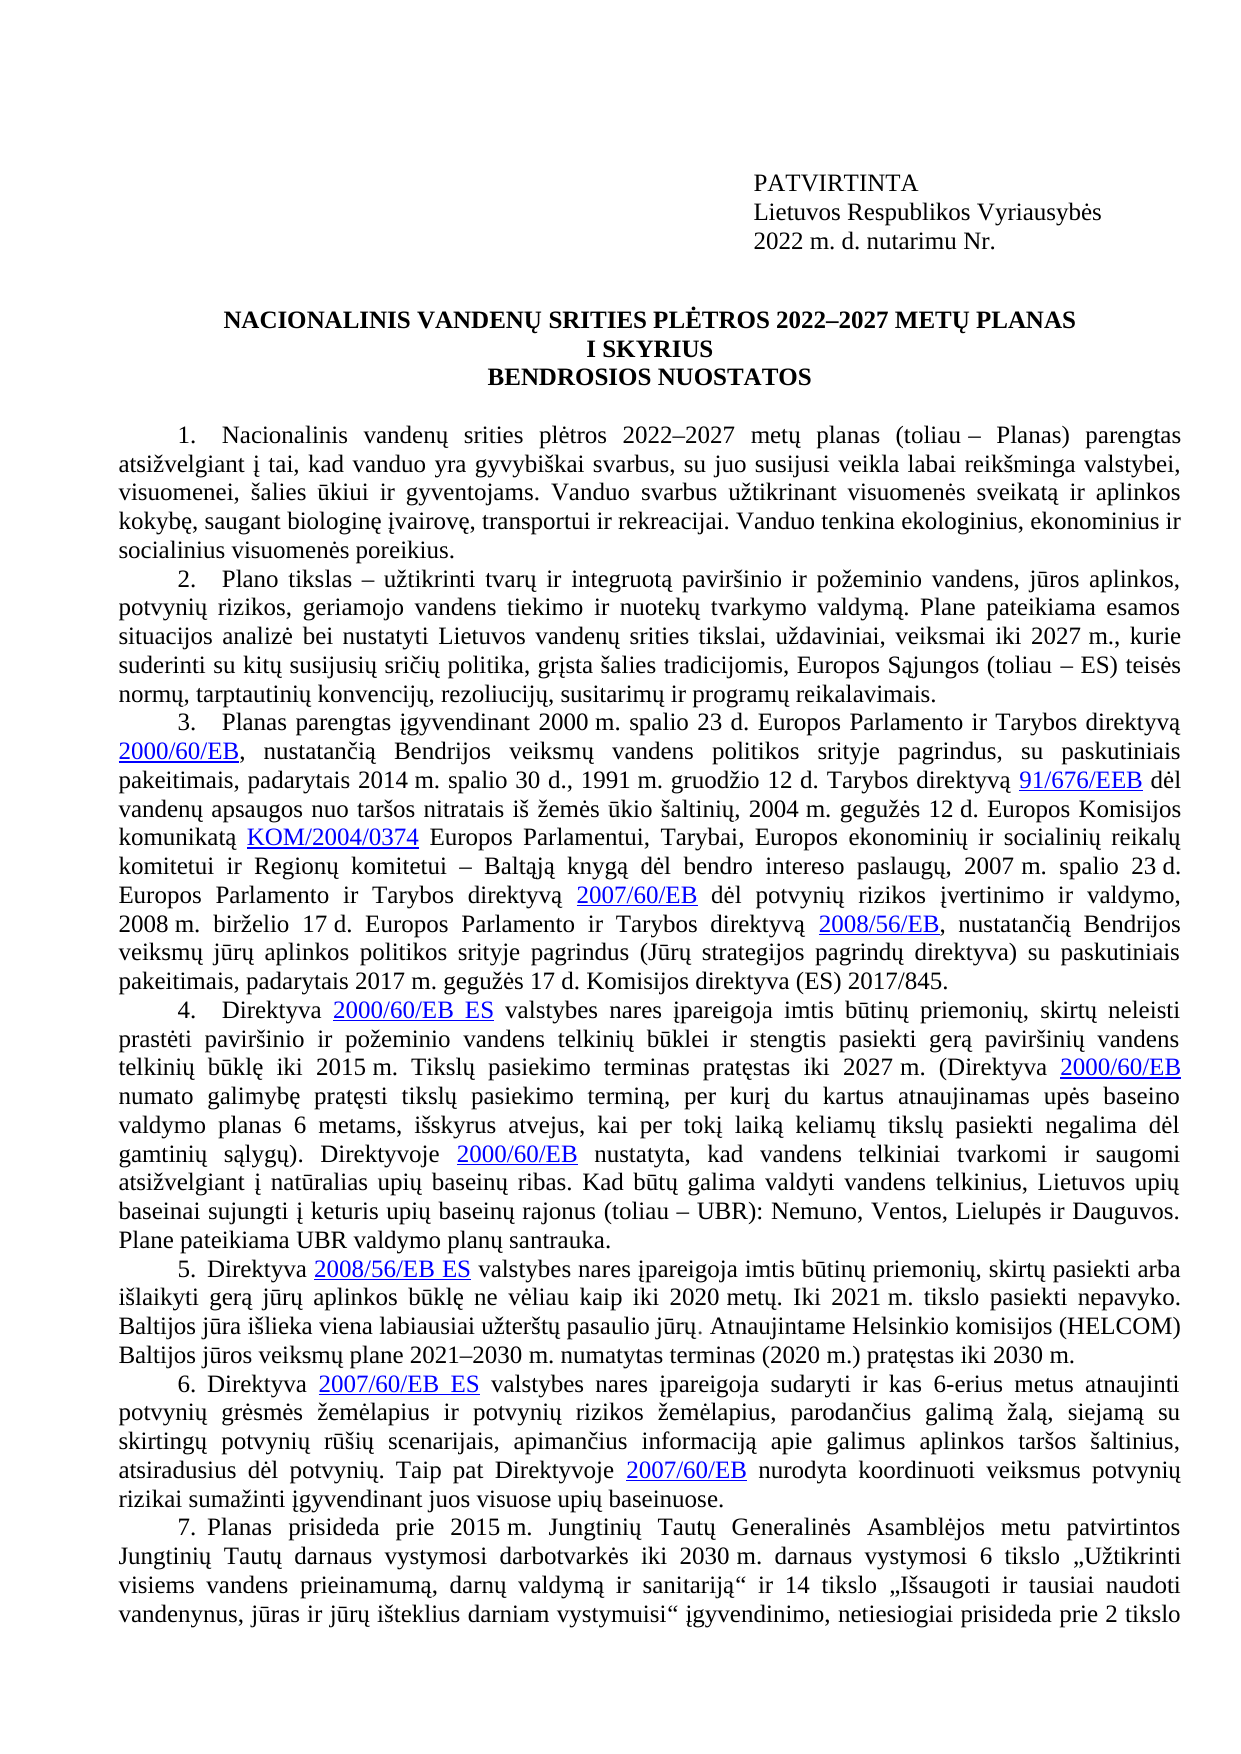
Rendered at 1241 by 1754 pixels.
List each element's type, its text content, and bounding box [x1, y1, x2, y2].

text I SKYRIUS [118, 334, 1181, 362]
text PATVIRTINTA Lietuvos Respublikos Vyriausybės 2022 m. d. nutarimu Nr. [753, 168, 1181, 255]
text 4. Direktyva 2000/60/EB ES valstybes nares įpareigoja imtis būtinų priemonių, skirtų neleisti prastėti paviršinio ir požeminio vandens telkinių būklei ir stengtis pasiekti gerą paviršinių vandens telkinių būklę iki 2015 m. Tikslų pasiekimo terminas pratęstas iki 2027 m. (Direktyva 2000/60/EB numato galimybę pratęsti tikslų pasiekimo terminą, per kurį du kartus atnaujinamas upės baseino valdymo planas 6 metams, išskyrus atvejus, kai per tokį laiką keliamų tikslų pasiekti negalima dėl gamtinių sąlygų). Direktyvoje 2000/60/EB nustatyta, kad vandens telkiniai tvarkomi ir saugomi atsižvelgiant į natūralias upių baseinų ribas. Kad būtų galima valdyti vandens telkinius, Lietuvos upių baseinai sujungti į keturis upių baseinų rajonus (toliau – UBR): Nemuno, Ventos, Lielupės ir Dauguvos. Plane pateikiama UBR valdymo planų santrauka. [118, 995, 1181, 1254]
text 5. Direktyva 2008/56/EB ES valstybes nares įpareigoja imtis būtinų priemonių, skirtų pasiekti arba išlaikyti gerą jūrų aplinkos būklę ne vėliau kaip iki 2020 metų. Iki 2021 m. tikslo pasiekti nepavyko. Baltijos jūra išlieka viena labiausiai užterštų pasaulio jūrų. Atnaujintame Helsinkio komisijos (HELCOM) Baltijos jūros veiksmų plane 2021–2030 m. numatytas terminas (2020 m.) pratęstas iki 2030 m. [118, 1254, 1181, 1369]
text 7. Planas prisideda prie 2015 m. Jungtinių Tautų Generalinės Asamblėjos metu patvirtintos Jungtinių Tautų darnaus vystymosi darbotvarkės iki 2030 m. darnaus vystymosi 6 tikslo „Užtikrinti visiems vandens prieinamumą, darnų valdymą ir sanitariją“ ir 14 tikslo „Išsaugoti ir tausiai naudoti vandenynus, jūras ir jūrų išteklius darniam vystymuisi“ įgyvendinimo, netiesiogiai prisideda prie 2 tikslo [118, 1512, 1181, 1627]
text 3. Planas parengtas įgyvendinant 2000 m. spalio 23 d. Europos Parlamento ir Tarybos direktyvą 2000/60/EB, nustatančią Bendrijos veiksmų vandens politikos srityje pagrindus, su paskutiniais pakeitimais, padarytais 2014 m. spalio 30 d., 1991 m. gruodžio 12 d. Tarybos direktyvą 91/676/EEB dėl vandenų apsaugos nuo taršos nitratais iš žemės ūkio šaltinių, 2004 m. gegužės 12 d. Europos Komisijos komunikatą KOM/2004/0374 Europos Parlamentui, Tarybai, Europos ekonominių ir socialinių reikalų komitetui ir Regionų komitetui – Baltąją knygą dėl bendro intereso paslaugų, 2007 m. spalio 23 d. Europos Parlamento ir Tarybos direktyvą 2007/60/EB dėl potvynių rizikos įvertinimo ir valdymo, 2008 m. birželio 17 d. Europos Parlamento ir Tarybos direktyvą 2008/56/EB, nustatančią Bendrijos veiksmų jūrų aplinkos politikos srityje pagrindus (Jūrų strategijos pagrindų direktyva) su paskutiniais pakeitimais, padarytais 2017 m. gegužės 17 d. Komisijos direktyva (ES) 2017/845. [118, 707, 1181, 995]
text 6. Direktyva 2007/60/EB ES valstybes nares įpareigoja sudaryti ir kas 6-erius metus atnaujinti potvynių grėsmės žemėlapius ir potvynių rizikos žemėlapius, parodančius galimą žalą, siejamą su skirtingų potvynių rūšių scenarijais, apimančius informaciją apie galimus aplinkos taršos šaltinius, atsiradusius dėl potvynių. Taip pat Direktyvoje 2007/60/EB nurodyta koordinuoti veiksmus potvynių rizikai sumažinti įgyvendinant juos visuose upių baseinuose. [118, 1369, 1181, 1512]
text BENDROSIOS NUOSTATOS [118, 362, 1181, 391]
text 1. Nacionalinis vandenų srities plėtros 2022–2027 metų planas (toliau – Planas) parengtas atsižvelgiant į tai, kad vanduo yra gyvybiškai svarbus, su juo susijusi veikla labai reikšminga valstybei, visuomenei, šalies ūkiui ir gyventojams. Vanduo svarbus užtikrinant visuomenės sveikatą ir aplinkos kokybę, saugant biologinę įvairovę, transportui ir rekreacijai. Vanduo tenkina ekologinius, ekonominius ir socialinius visuomenės poreikius. [118, 420, 1181, 564]
text NACIONALINIS VANDENŲ SRITIES PLĖTROS 2022–2027 METŲ PLANAS [118, 305, 1181, 334]
text 2. Plano tikslas – užtikrinti tvarų ir integruotą paviršinio ir požeminio vandens, jūros aplinkos, potvynių rizikos, geriamojo vandens tiekimo ir nuotekų tvarkymo valdymą. Plane pateikiama esamos situacijos analizė bei nustatyti Lietuvos vandenų srities tikslai, uždaviniai, veiksmai iki 2027 m., kurie suderinti su kitų susijusių sričių politika, grįsta šalies tradicijomis, Europos Sąjungos (toliau – ES) teisės normų, tarptautinių konvencijų, rezoliucijų, susitarimų ir programų reikalavimais. [118, 564, 1181, 707]
